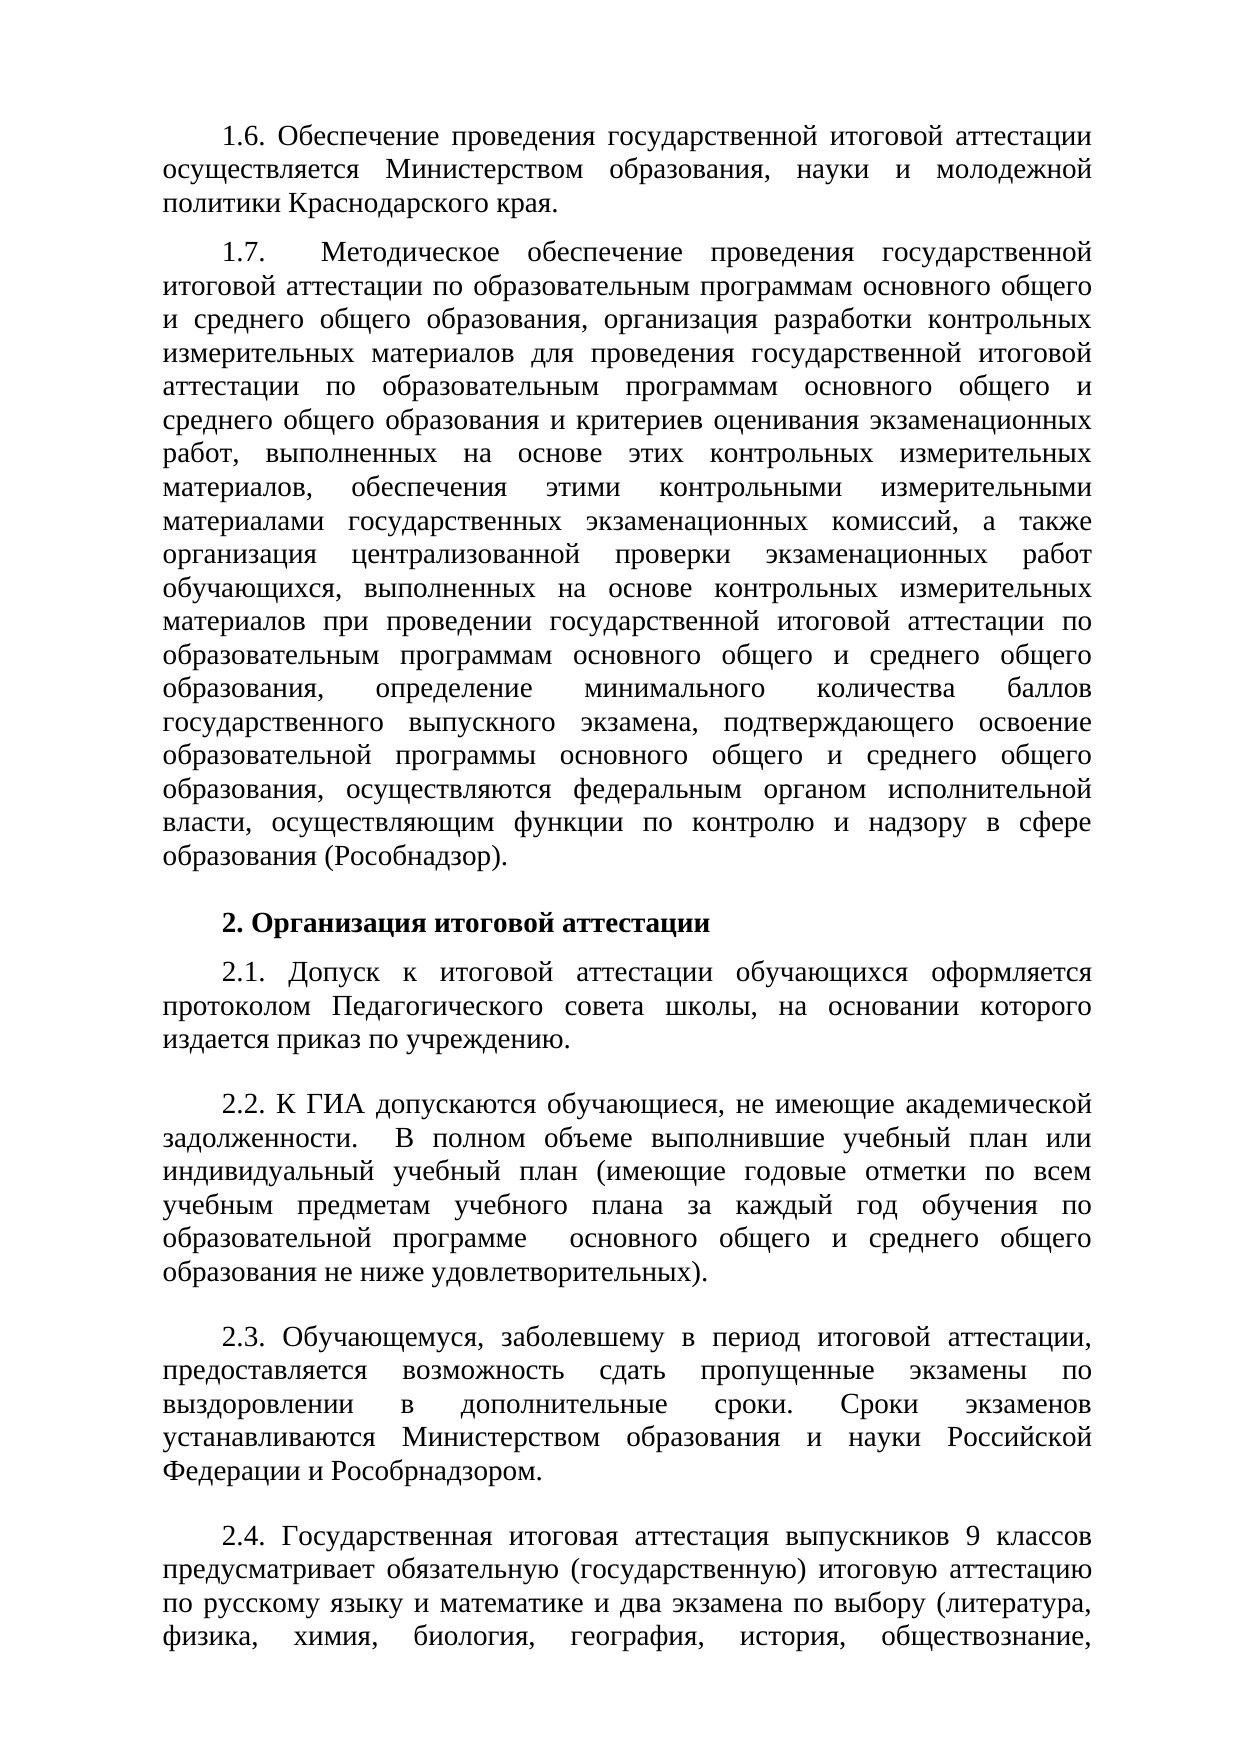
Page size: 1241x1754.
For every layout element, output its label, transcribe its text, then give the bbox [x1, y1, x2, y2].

text 2. Организация итоговой аттестации [162, 905, 1093, 939]
text 2.1. Допуск к итоговой аттестации обучающихся оформляется протоколом Педагогического совета школы, на основании которого издается приказ по учреждению. [162, 954, 1093, 1055]
text 1.6. Обеспечение проведения государственной итоговой аттестации осуществляется Министерством образования, науки и молодежной политики Краснодарского края. [162, 118, 1093, 219]
text 2.3. Обучающемуся, заболевшему в период итоговой аттестации, предоставляется возможность сдать пропущенные экзамены по выздоровлении в дополнительные сроки. Сроки экзаменов устанавливаются Министерством образования и науки Российской Федерации и Рособрнадзором. [162, 1319, 1093, 1486]
text 2.4. Государственная итоговая аттестация выпускников 9 классов предусматривает обязательную (государственную) итоговую аттестацию по русскому языку и математике и два экзамена по выбору (литература, физика, химия, биология, география, история, обществознание, [162, 1518, 1093, 1652]
text 1.7. Методическое обеспечение проведения государственной итоговой аттестации по образовательным программам основного общего и среднего общего образования, организация разработки контрольных измерительных материалов для проведения государственной итоговой аттестации по образовательным программам основного общего и среднего общего образования и критериев оценивания экзаменационных работ, выполненных на основе этих контрольных измерительных материалов, обеспечения этими контрольными измерительными материалами государственных экзаменационных комиссий, а также организация централизованной проверки экзаменационных работ обучающихся, выполненных на основе контрольных измерительных материалов при проведении государственной итоговой аттестации по образовательным программам основного общего и среднего общего образования, определение минимального количества баллов государственного выпускного экзамена, подтверждающего освоение образовательной программы основного общего и среднего общего образования, осуществляются федеральным органом исполнительной власти, осуществляющим функции по контролю и надзору в сфере образования (Рособнадзор). [162, 234, 1093, 872]
text 2.2. К ГИА допускаются обучающиеся, не имеющие академической задолженности. В полном объеме выполнившие учебный план или индивидуальный учебный план (имеющие годовые отметки по всем учебным предметам учебного плана за каждый год обучения по образовательной программе основного общего и среднего общего образования не ниже удовлетворительных). [162, 1086, 1093, 1287]
